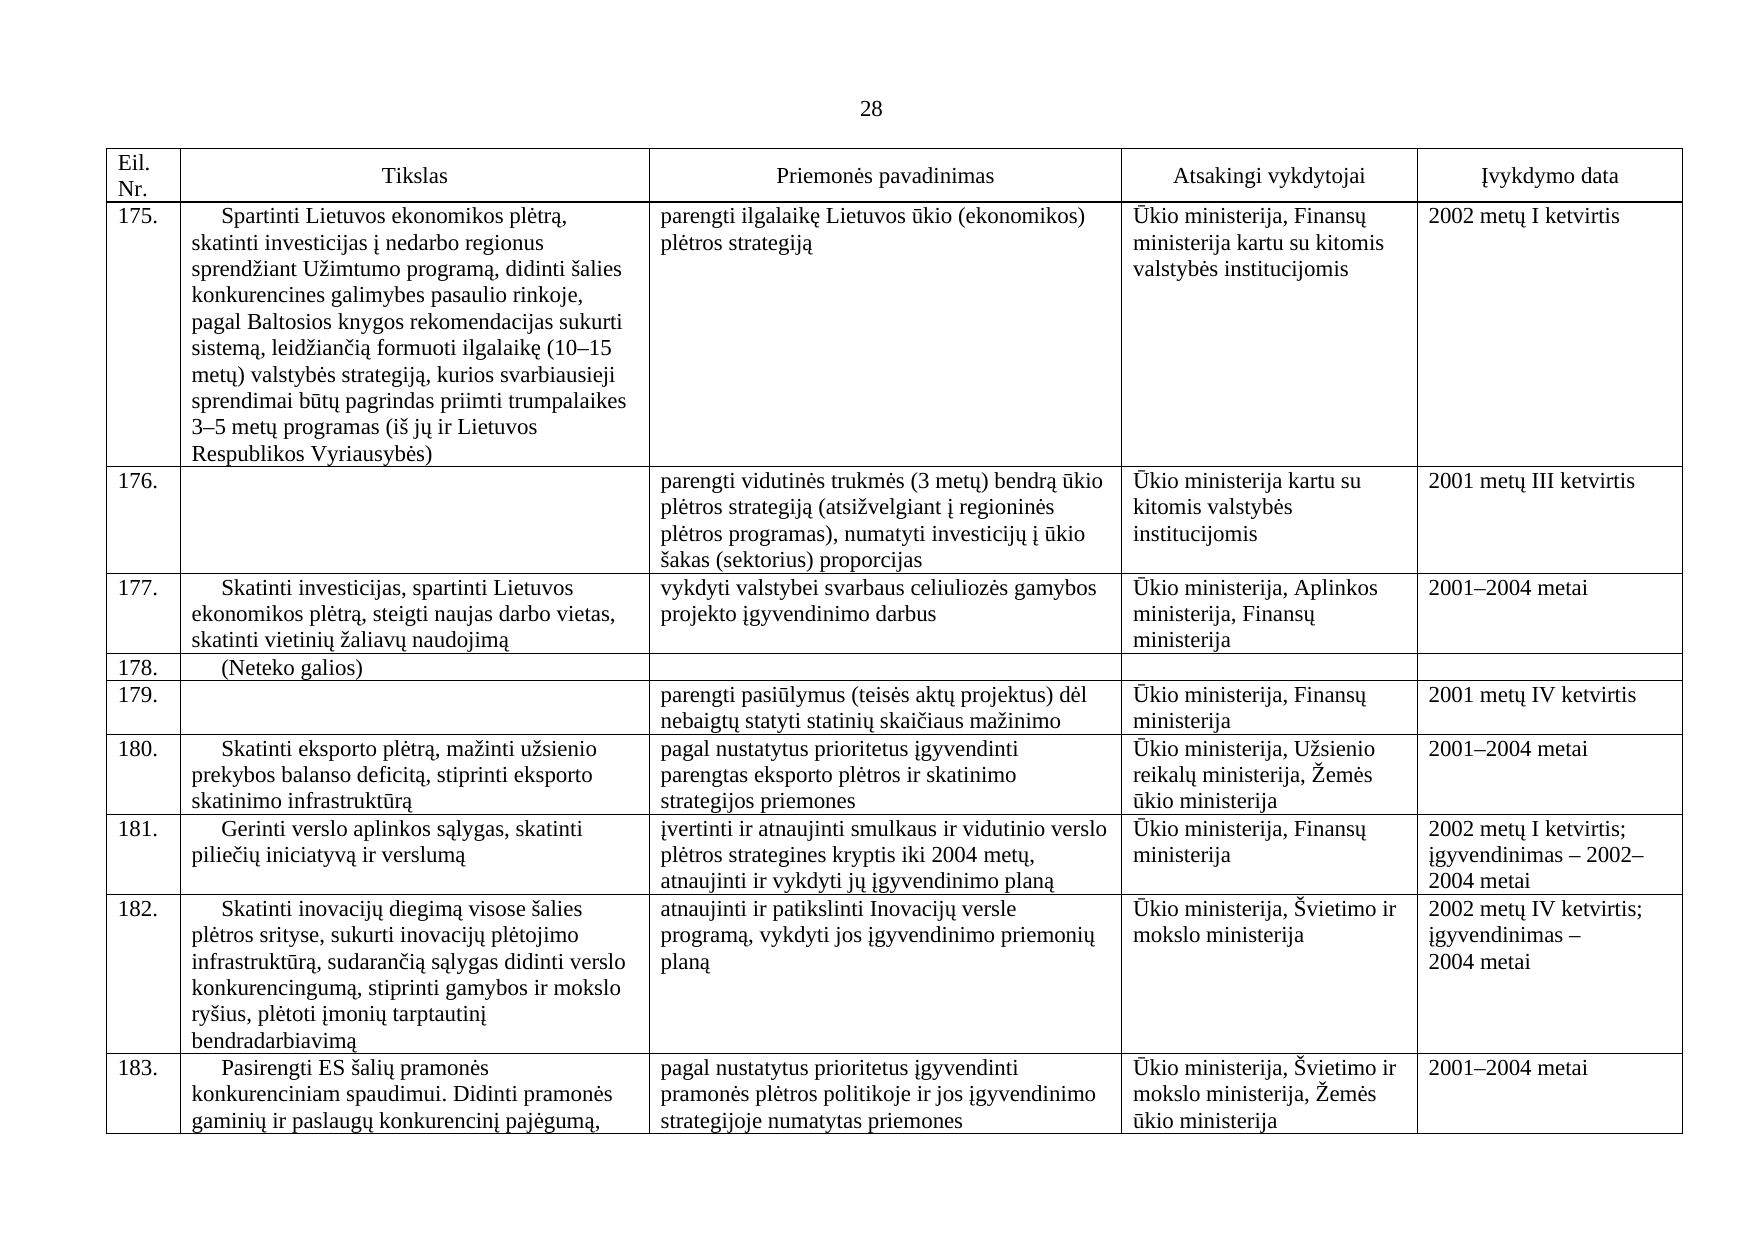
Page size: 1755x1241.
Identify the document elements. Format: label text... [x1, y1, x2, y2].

table_cell 2002 metų I ketvirtis; įgyvendinimas – 2002–2004 metai [1418, 815, 1682, 894]
table_cell (Neteko galios) [181, 654, 649, 680]
table_cell Ūkio ministerija, Finansų ministerija [1122, 815, 1417, 894]
table_cell [107, 1054, 180, 1133]
table_header Eil. Nr. [107, 149, 180, 201]
table_cell įvertinti ir atnaujinti smulkaus ir vidutinio verslo plėtros strategines kryptis iki 2004 metų, atnaujinti ir vykdyti jų įgyvendinimo planą [650, 815, 1121, 894]
table_cell Pasirengti ES šalių pramonės konkurenciniam spaudimui. Didinti pramonės gaminių ir paslaugų konkurencinį pajėgumą, [181, 1054, 649, 1133]
table_cell [181, 681, 649, 734]
table_cell [107, 681, 180, 734]
table_cell [1122, 654, 1417, 680]
table_header Atsakingi vykdytojai [1122, 149, 1417, 201]
table_cell [107, 735, 180, 814]
table_cell 2001 metų IV ketvirtis [1418, 681, 1682, 734]
table_cell vykdyti valstybei svarbaus celiuliozės gamybos projekto įgyvendinimo darbus [650, 574, 1121, 653]
table_cell Ūkio ministerija, Finansų ministerija kartu su kitomis valstybės institucijomis [1122, 203, 1417, 466]
table_cell pagal nustatytus prioritetus įgyvendinti pramonės plėtros politikoje ir jos įgyvendinimo strategijoje numatytas priemones [650, 1054, 1121, 1133]
table_cell 2001 metų III ketvirtis [1418, 467, 1682, 572]
table_cell [107, 895, 180, 1053]
table_cell [181, 467, 649, 572]
table_cell Skatinti investicijas, spartinti Lietuvos ekonomikos plėtrą, steigti naujas darbo vietas, skatinti vietinių žaliavų naudojimą [181, 574, 649, 653]
table_cell Ūkio ministerija, Finansų ministerija [1122, 681, 1417, 734]
table_cell 2001–2004 metai [1418, 735, 1682, 814]
table_cell Gerinti verslo aplinkos sąlygas, skatinti piliečių iniciatyvą ir verslumą [181, 815, 649, 894]
table_cell Skatinti inovacijų diegimą visose šalies plėtros srityse, sukurti inovacijų plėtojimo infrastruktūrą, sudarančią sąlygas didinti verslo konkurencingumą, stiprinti gamybos ir mokslo ryšius, plėtoti įmonių tarptautinį bendradarbiavimą [181, 895, 649, 1053]
table_cell atnaujinti ir patikslinti Inovacijų versle programą, vykdyti jos įgyvendinimo priemonių planą [650, 895, 1121, 1053]
table_cell [650, 654, 1121, 680]
table_cell pagal nustatytus prioritetus įgyvendinti parengtas eksporto plėtros ir skatinimo strategijos priemones [650, 735, 1121, 814]
table_header Įvykdymo data [1418, 149, 1682, 201]
table_cell 2002 metų IV ketvirtis; įgyvendinimas – 2004 metai [1418, 895, 1682, 1053]
table_cell 2001–2004 metai [1418, 574, 1682, 653]
table_cell parengti ilgalaikę Lietuvos ūkio (ekonomikos) plėtros strategiją [650, 203, 1121, 466]
table_header Priemonės pavadinimas [650, 149, 1121, 201]
table_cell Ūkio ministerija, Švietimo ir mokslo ministerija [1122, 895, 1417, 1053]
table_cell Ūkio ministerija kartu su kitomis valstybės institucijomis [1122, 467, 1417, 572]
table_cell Ūkio ministerija, Švietimo ir mokslo ministerija, Žemės ūkio ministerija [1122, 1054, 1417, 1133]
table_cell Ūkio ministerija, Užsienio reikalų ministerija, Žemės ūkio ministerija [1122, 735, 1417, 814]
table_header Tikslas [181, 149, 649, 201]
table_cell [107, 815, 180, 894]
table_cell 2002 metų I ketvirtis [1418, 203, 1682, 466]
table_cell [107, 203, 180, 466]
table_cell [107, 574, 180, 653]
table_cell parengti pasiūlymus (teisės aktų projektus) dėl nebaigtų statyti statinių skaičiaus mažinimo [650, 681, 1121, 734]
table_cell Spartinti Lietuvos ekonomikos plėtrą, skatinti investicijas į nedarbo regionus sprendžiant Užimtumo programą, didinti šalies konkurencines galimybes pasaulio rinkoje, pagal Baltosios knygos rekomendacijas sukurti sistemą, leidžiančią formuoti ilgalaikę (10–15 metų) valstybės strategiją, kurios svarbiausieji sprendimai būtų pagrindas priimti trumpalaikes 3–5 metų programas (iš jų ir Lietuvos Respublikos Vyriausybės) [181, 203, 649, 466]
table_cell [107, 654, 180, 680]
table_cell Ūkio ministerija, Aplinkos ministerija, Finansų ministerija [1122, 574, 1417, 653]
table_cell [107, 467, 180, 572]
table_cell Skatinti eksporto plėtrą, mažinti užsienio prekybos balanso deficitą, stiprinti eksporto skatinimo infrastruktūrą [181, 735, 649, 814]
table_cell parengti vidutinės trukmės (3 metų) bendrą ūkio plėtros strategiją (atsižvelgiant į regioninės plėtros programas), numatyti investicijų į ūkio šakas (sektorius) proporcijas [650, 467, 1121, 572]
table_cell 2001–2004 metai [1418, 1054, 1682, 1133]
table_cell [1418, 654, 1682, 680]
